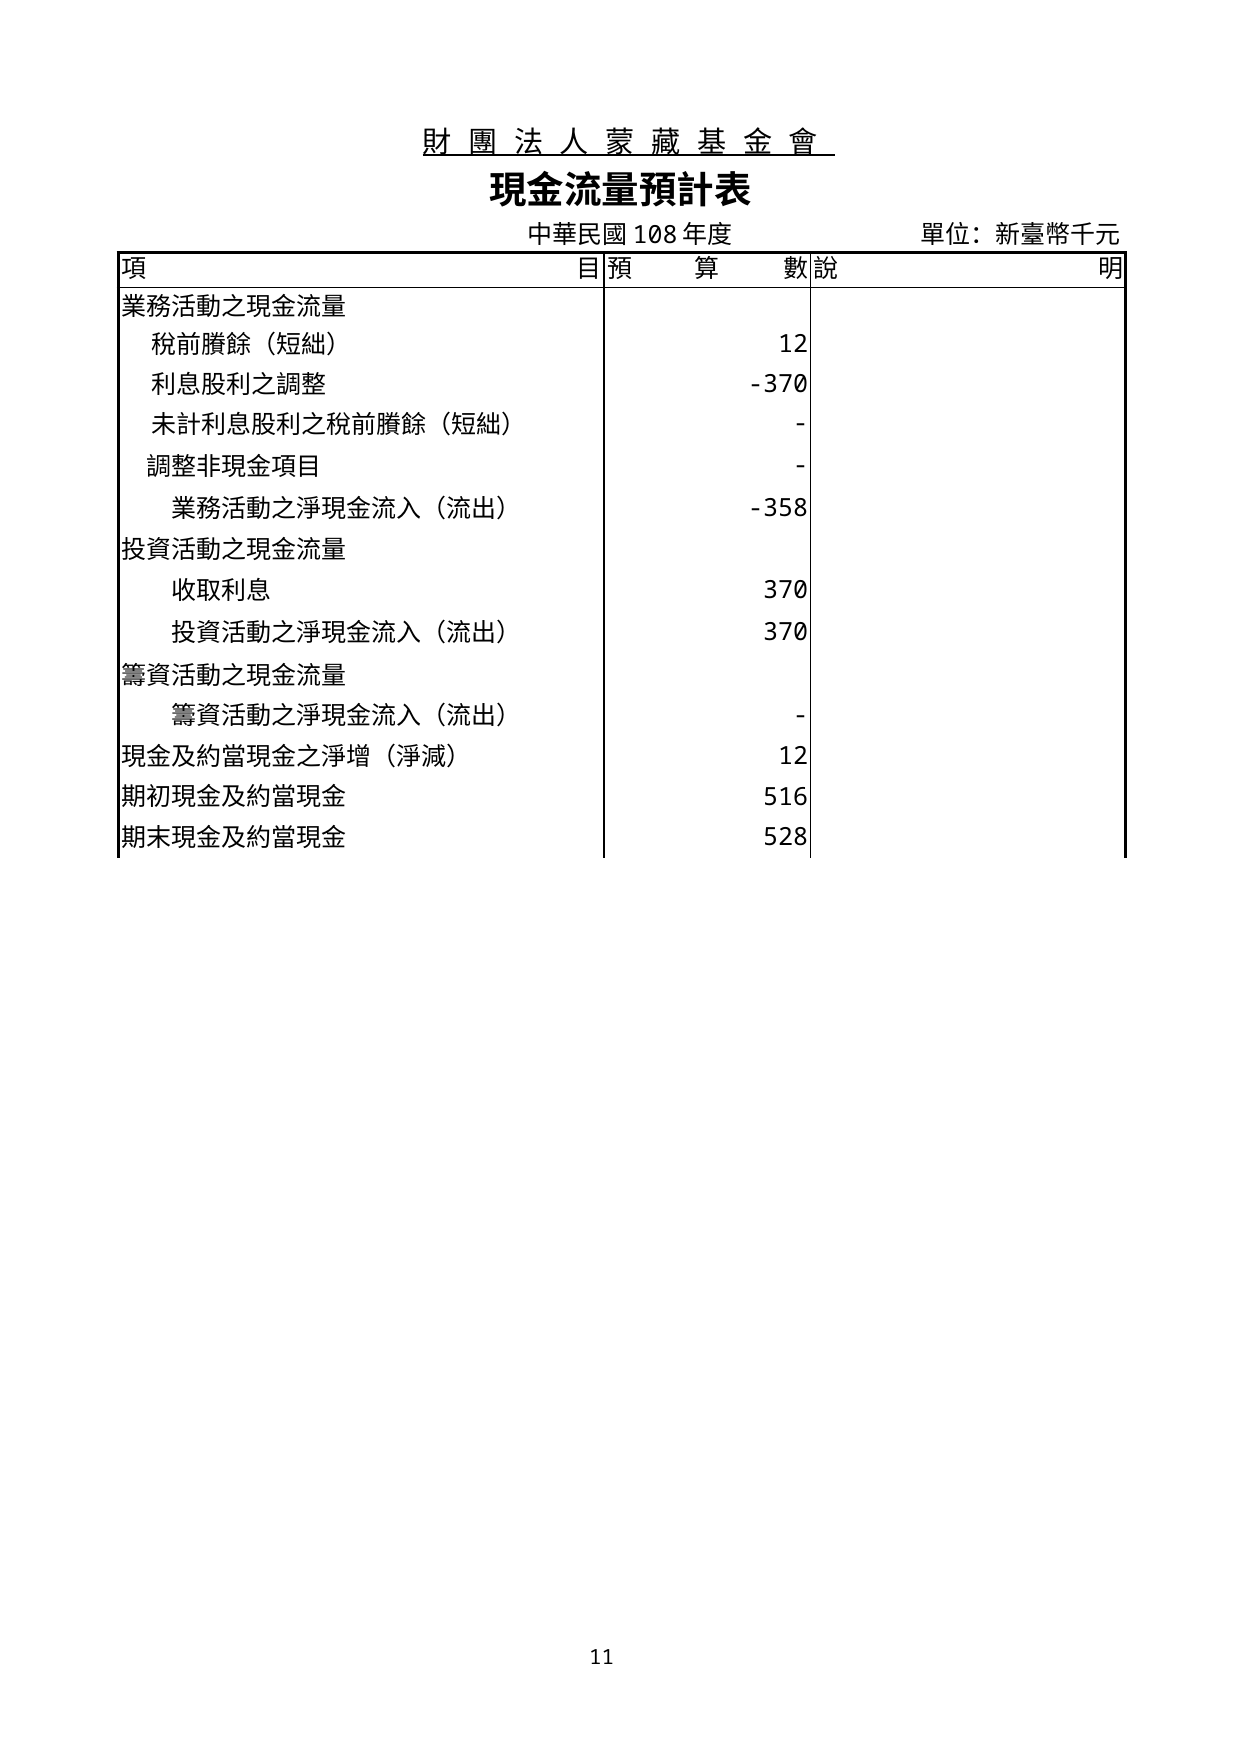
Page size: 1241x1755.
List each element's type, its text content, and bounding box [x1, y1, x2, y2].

table_cell 370 [605, 610, 810, 654]
table_cell [605, 529, 810, 569]
table_cell 12 [605, 324, 810, 364]
table_cell 收取利息 [120, 570, 603, 610]
table_cell 投資活動之現金流量 [120, 529, 603, 569]
table_cell 投資活動之淨現金流入（流出） [120, 610, 603, 654]
table_cell 期初現金及約當現金 [120, 777, 603, 817]
table_cell -358 [605, 488, 810, 529]
table_cell [811, 488, 1124, 529]
table_cell 籌資活動之淨現金流入（流出） [120, 695, 603, 736]
table_cell 業務活動之淨現金流入（流出） [120, 488, 603, 529]
table_cell 528 [605, 817, 810, 858]
table_cell [811, 288, 1124, 324]
table_cell 利息股利之調整 [120, 364, 603, 404]
table_cell [811, 570, 1124, 610]
table_header 預算數 [605, 254, 810, 286]
table_header 說明 [811, 254, 1124, 286]
table_cell [811, 695, 1124, 736]
text 財團法人蒙藏基金會 [118, 118, 1122, 160]
table_cell [811, 777, 1124, 817]
table_cell 370 [605, 570, 810, 610]
table_cell 現金及約當現金之淨增（淨減） [120, 736, 603, 777]
table_header 項目 [120, 254, 603, 286]
table_cell - [605, 404, 810, 443]
table_cell - [605, 695, 810, 736]
table_cell 調整非現金項目 [120, 444, 603, 488]
table_cell 稅前賸餘（短絀） [120, 324, 603, 364]
table_cell [811, 444, 1124, 488]
table_cell 業務活動之現金流量 [120, 288, 603, 324]
table_cell [811, 529, 1124, 569]
table_cell - [605, 444, 810, 488]
table_cell [811, 610, 1124, 654]
table_cell [605, 655, 810, 695]
table_cell [605, 288, 810, 324]
table_cell [811, 817, 1124, 858]
table_cell -370 [605, 364, 810, 404]
table_cell 516 [605, 777, 810, 817]
table_cell [811, 404, 1124, 443]
table_cell 籌資活動之現金流量 [120, 655, 603, 695]
table_cell 12 [605, 736, 810, 777]
table_cell [811, 364, 1124, 404]
table_cell [811, 324, 1124, 364]
table_cell 期末現金及約當現金 [120, 817, 603, 858]
table_cell 未計利息股利之稅前賸餘（短絀） [120, 404, 603, 443]
text 中華民國108年度 單位：新臺幣千元 [520, 215, 1122, 251]
table_cell [811, 655, 1124, 695]
table_cell [811, 736, 1124, 777]
text 現金流量預計表 [118, 160, 1122, 215]
